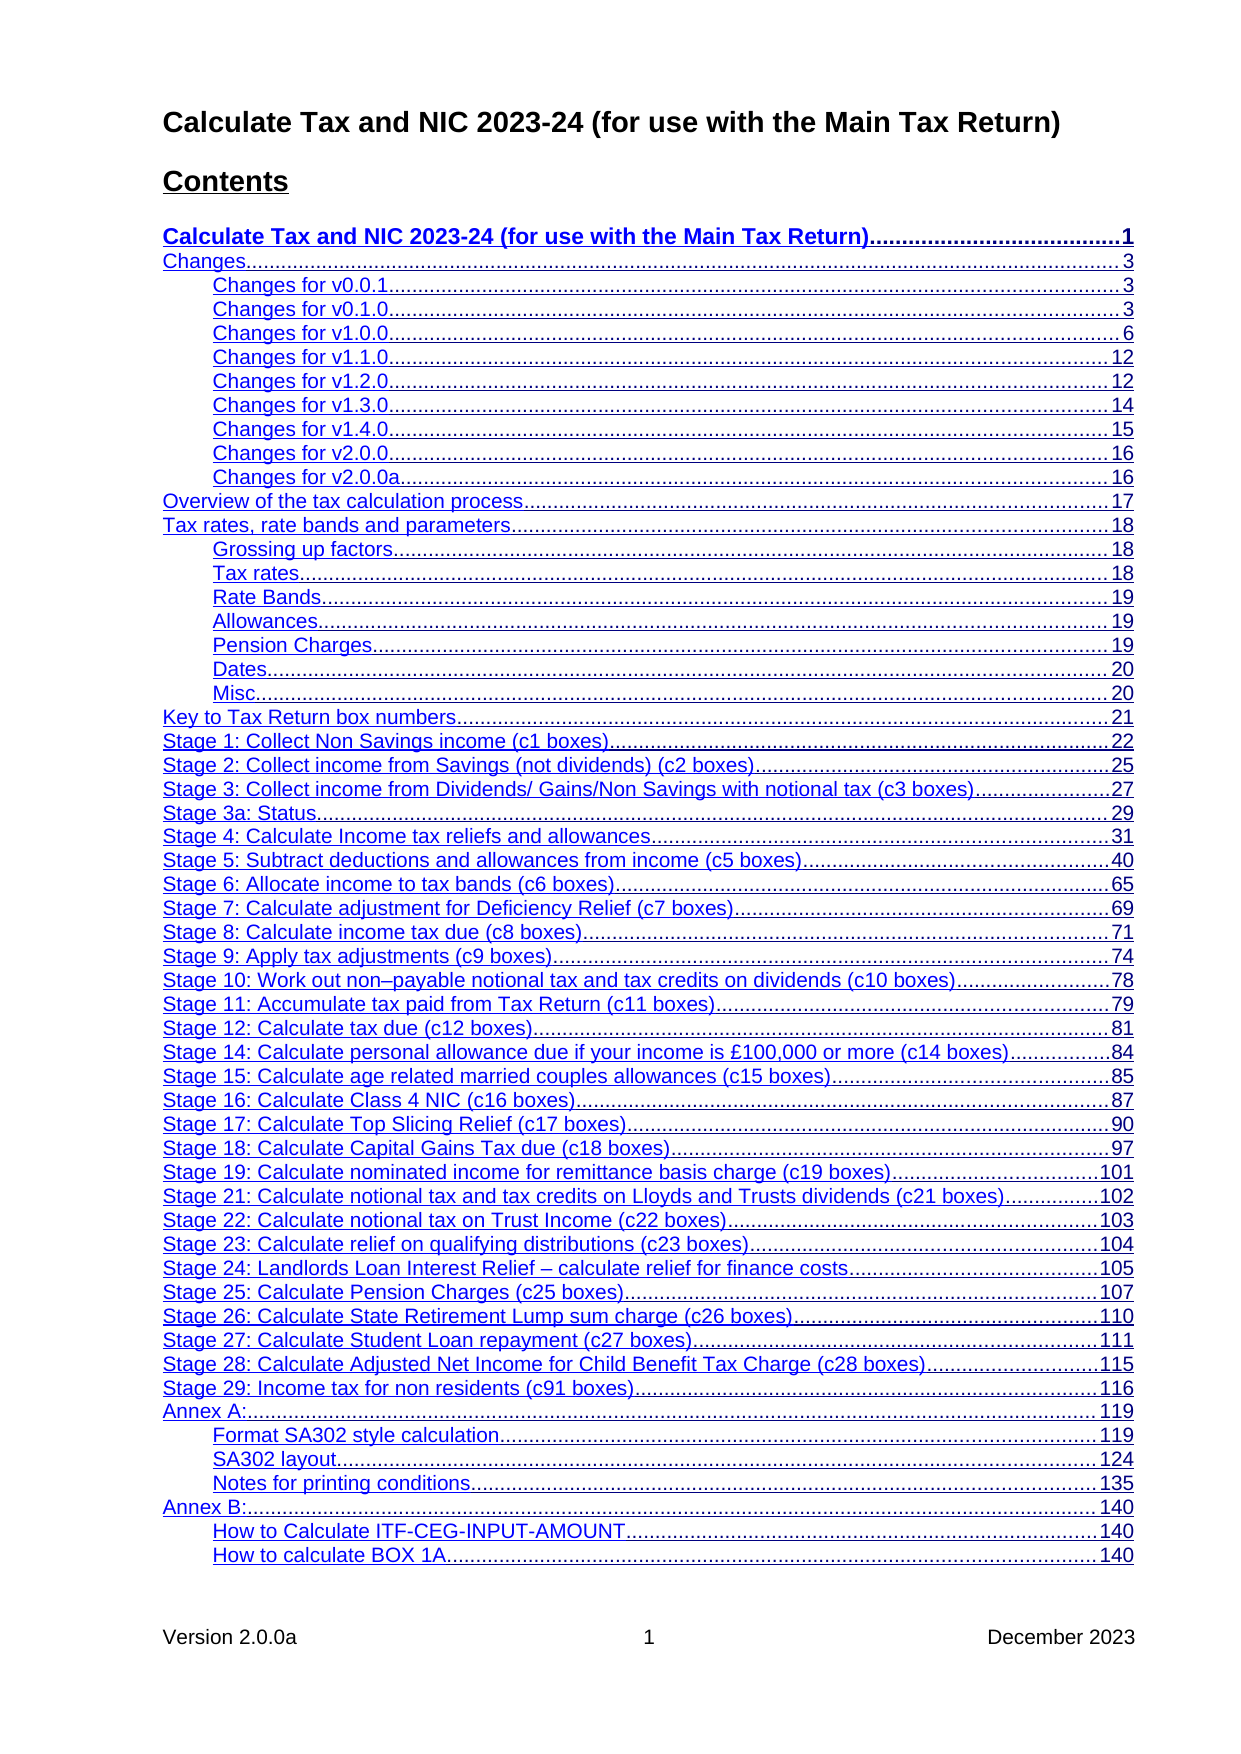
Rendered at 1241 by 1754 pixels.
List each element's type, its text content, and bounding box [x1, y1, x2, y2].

text Stage 18: Calculate Capital Gains Tax due (c18 boxes) 97 [162, 1136, 1135, 1160]
text Allowances 19 [212, 609, 1135, 633]
text Changes 3 [162, 249, 1135, 273]
text Stage 22: Calculate notional tax on Trust Income (c22 boxes) 103 [162, 1208, 1135, 1232]
text Tax rates, rate bands and parameters 18 [162, 513, 1135, 537]
text Stage 23: Calculate relief on qualifying distributions (c23 boxes) 104 [162, 1232, 1135, 1256]
text Changes for v1.0.0 6 [212, 321, 1135, 345]
text Stage 3: Collect income from Dividends/ Gains/Non Savings with notional tax (c3 boxes) 27 [162, 776, 1135, 800]
text Changes for v1.2.0 12 [212, 369, 1135, 393]
text Calculate Tax and NIC 2023-24 (for use with the Main Tax Return) 1 [162, 223, 1135, 249]
text Pension Charges 19 [212, 633, 1135, 657]
text Annex B: 140 [162, 1495, 1135, 1519]
text How to calculate BOX 1A 140 [212, 1543, 1135, 1567]
text Stage 5: Subtract deductions and allowances from income (c5 boxes) 40 [162, 848, 1135, 872]
text Changes for v1.4.0 15 [212, 417, 1135, 441]
text Stage 8: Calculate income tax due (c8 boxes) 71 [162, 920, 1135, 944]
text Stage 1: Collect Non Savings income (c1 boxes) 22 [162, 728, 1135, 752]
text Grossing up factors 18 [212, 537, 1135, 561]
text Rate Bands 19 [212, 585, 1135, 609]
text Changes for v2.0.0 16 [212, 441, 1135, 465]
text Changes for v0.1.0 3 [212, 297, 1135, 321]
text Changes for v0.0.1 3 [212, 273, 1135, 297]
text Stage 16: Calculate Class 4 NIC (c16 boxes) 87 [162, 1088, 1135, 1112]
text Stage 3a: Status 29 [162, 800, 1135, 824]
text Stage 27: Calculate Student Loan repayment (c27 boxes) 111 [162, 1327, 1135, 1351]
text Stage 4: Calculate Income tax reliefs and allowances 31 [162, 824, 1135, 848]
text Stage 28: Calculate Adjusted Net Income for Child Benefit Tax Charge (c28 boxes) 115 [162, 1351, 1135, 1375]
text Overview of the tax calculation process 17 [162, 489, 1135, 513]
text Stage 12: Calculate tax due (c12 boxes) 81 [162, 1016, 1135, 1040]
text Notes for printing conditions 135 [212, 1471, 1135, 1495]
text Stage 25: Calculate Pension Charges (c25 boxes) 107 [162, 1279, 1135, 1303]
text Stage 11: Accumulate tax paid from Tax Return (c11 boxes) 79 [162, 992, 1135, 1016]
text Stage 19: Calculate nominated income for remittance basis charge (c19 boxes) 101 [162, 1160, 1135, 1184]
text Key to Tax Return box numbers 21 [162, 704, 1135, 728]
text Stage 21: Calculate notional tax and tax credits on Lloyds and Trusts dividends (c21 boxes) 102 [162, 1184, 1135, 1208]
text Stage 26: Calculate State Retirement Lump sum charge (c26 boxes) 110 [162, 1303, 1135, 1327]
text Stage 14: Calculate personal allowance due if your income is £100,000 or more (c14 boxes) 84 [162, 1040, 1135, 1064]
subtitle Contents [162, 163, 1135, 197]
text Changes for v1.3.0 14 [212, 393, 1135, 417]
text Tax rates 18 [212, 561, 1135, 585]
text Format SA302 style calculation 119 [212, 1423, 1135, 1447]
text Stage 29: Income tax for non residents (c91 boxes) 116 [162, 1375, 1135, 1399]
text Changes for v1.1.0 12 [212, 345, 1135, 369]
text Dates 20 [212, 657, 1135, 681]
text Stage 10: Work out non–payable notional tax and tax credits on dividends (c10 boxes) 78 [162, 968, 1135, 992]
text Stage 6: Allocate income to tax bands (c6 boxes) 65 [162, 872, 1135, 896]
text Stage 2: Collect income from Savings (not dividends) (c2 boxes) 25 [162, 752, 1135, 776]
text SA302 layout 124 [212, 1447, 1135, 1471]
text Stage 24: Landlords Loan Interest Relief – calculate relief for finance costs 105 [162, 1256, 1135, 1279]
text Stage 17: Calculate Top Slicing Relief (c17 boxes) 90 [162, 1112, 1135, 1136]
text Stage 9: Apply tax adjustments (c9 boxes) 74 [162, 944, 1135, 968]
text How to Calculate ITF-CEG-INPUT-AMOUNT 140 [212, 1519, 1135, 1543]
text Misc 20 [212, 681, 1135, 704]
text Changes for v2.0.0a 16 [212, 465, 1135, 489]
text Annex A: 119 [162, 1399, 1135, 1423]
text Stage 7: Calculate adjustment for Deficiency Relief (c7 boxes) 69 [162, 896, 1135, 920]
text Stage 15: Calculate age related married couples allowances (c15 boxes) 85 [162, 1064, 1135, 1088]
subtitle Calculate Tax and NIC 2023-24 (for use with the Main Tax Return) [162, 105, 1135, 138]
